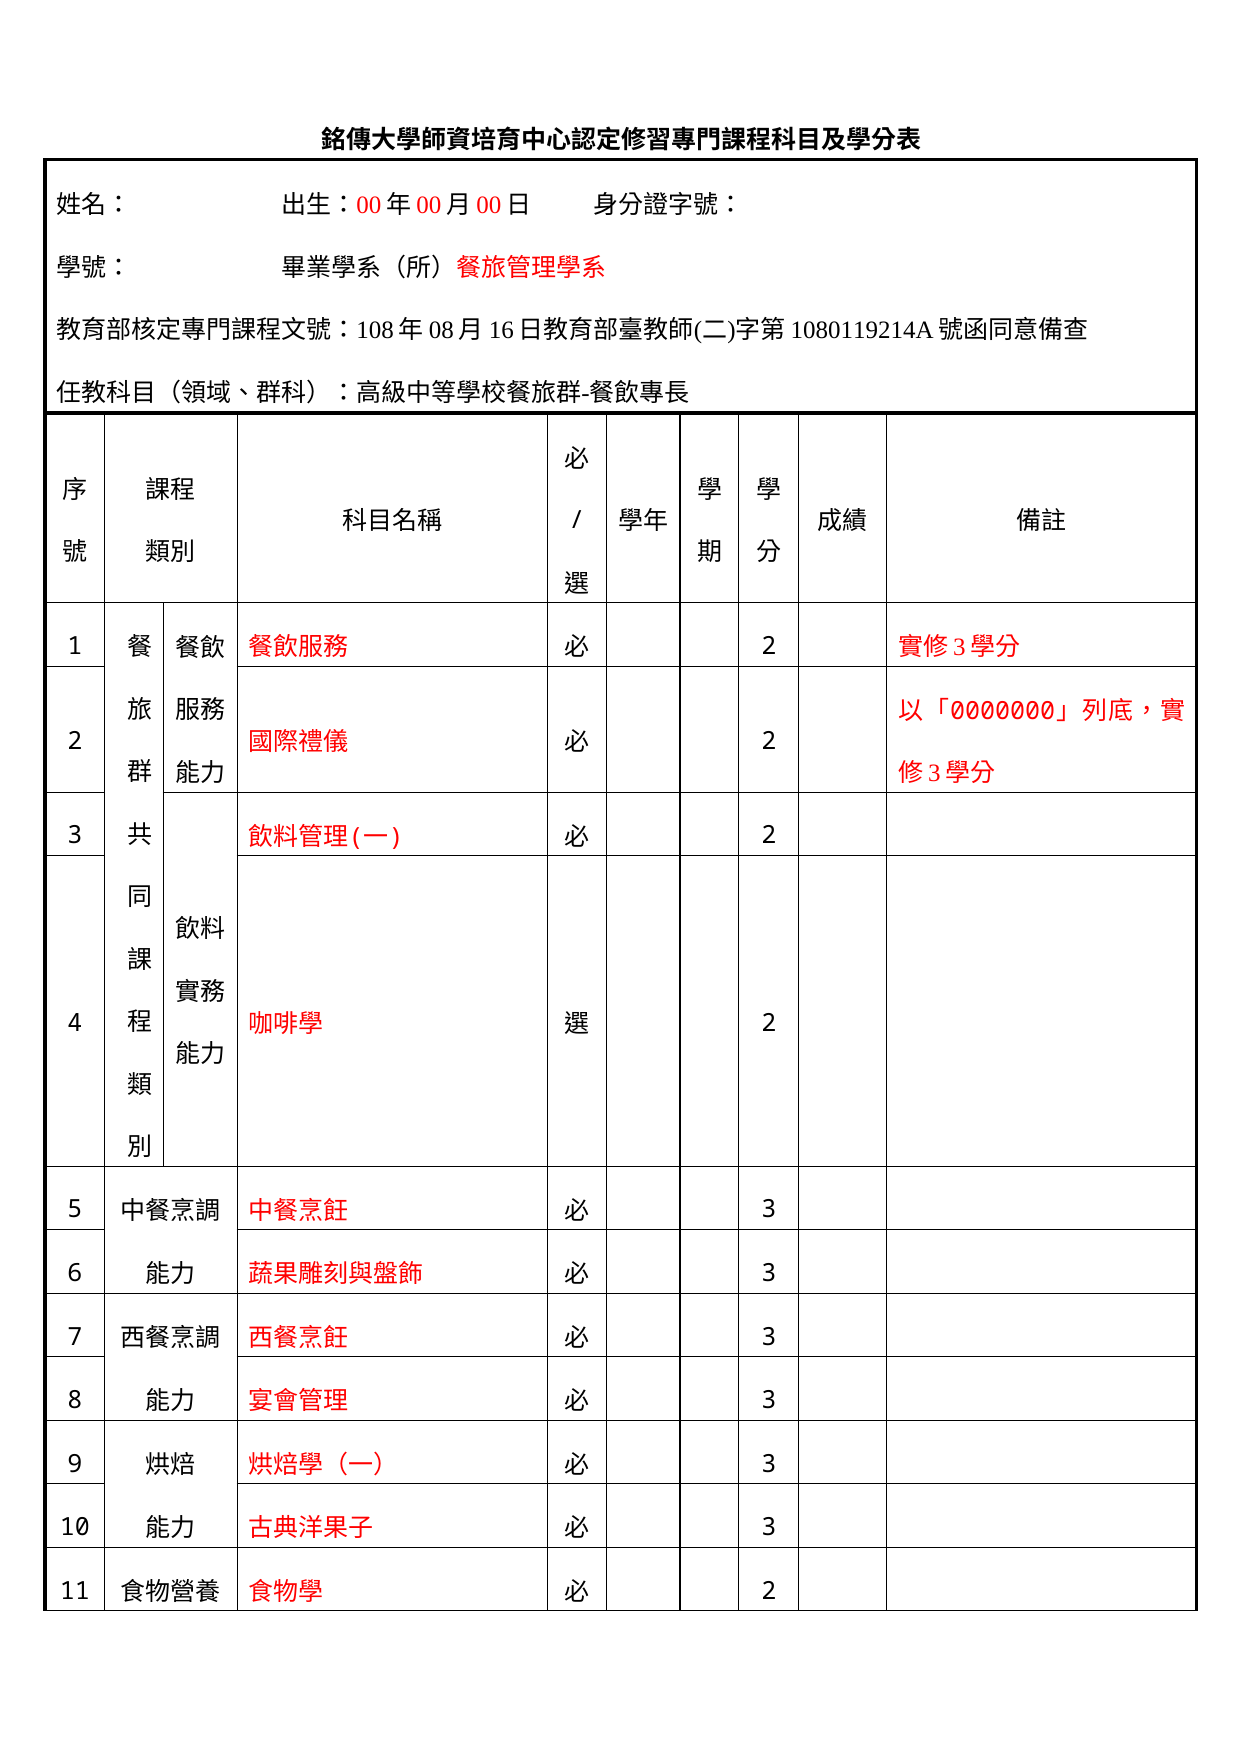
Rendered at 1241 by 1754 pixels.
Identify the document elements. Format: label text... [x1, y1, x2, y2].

table_cell 3 [739, 1421, 798, 1483]
table_cell [607, 1357, 679, 1420]
table_cell 學年 [607, 415, 679, 602]
table_cell 2 [739, 667, 798, 792]
table_cell [607, 667, 679, 792]
table_cell 蔬果雕刻與盤飾 [238, 1230, 547, 1293]
table_cell 餐飲服務 [238, 603, 547, 666]
table_cell 必 [548, 793, 606, 855]
table_cell 中餐烹飪 [238, 1167, 547, 1229]
table_cell 教育部核定專門課程文號：108年08月16日教育部臺教師(二)字第1080119214A號函同意備查 [47, 286, 1195, 349]
table_cell 3 [739, 1357, 798, 1420]
table_cell [681, 667, 738, 792]
table_cell 2 [739, 1548, 798, 1610]
table_cell 2 [739, 856, 798, 1166]
table_cell [799, 793, 886, 855]
table_cell 餐旅群共同課程類別 [105, 603, 163, 1166]
table_cell [799, 1357, 886, 1420]
table_cell 3 [739, 1484, 798, 1547]
table_cell [887, 1548, 1195, 1610]
table_cell 4 [47, 856, 104, 1166]
table_cell 烘焙 能力 [105, 1421, 237, 1547]
table_cell 咖啡學 [238, 856, 547, 1166]
table_cell 5 [47, 1167, 104, 1229]
table_cell 10 [47, 1484, 104, 1547]
table_cell 2 [739, 793, 798, 855]
table_cell [799, 1421, 886, 1483]
table_cell 科目名稱 [238, 415, 547, 602]
table_cell 西餐烹調 能力 [105, 1294, 237, 1420]
table_cell [887, 856, 1195, 1166]
table_cell [799, 1294, 886, 1356]
table_cell [607, 1548, 679, 1610]
table_cell 必 [548, 1484, 606, 1547]
table_cell 11 [47, 1548, 104, 1610]
table_cell 學期 [681, 415, 738, 602]
table_cell [607, 1421, 679, 1483]
table_cell 3 [739, 1294, 798, 1356]
table_header 銘傳大學師資培育中心認定修習專門課程科目及學分表 [45, 96, 1197, 158]
table_cell 食物學 [238, 1548, 547, 1610]
table_cell 2 [739, 603, 798, 666]
table_cell [607, 1484, 679, 1547]
table_cell [887, 1294, 1195, 1356]
table_cell 6 [47, 1230, 104, 1293]
table_cell 成績 [799, 415, 886, 602]
table_cell [607, 1294, 679, 1356]
table_cell 必 [548, 1548, 606, 1610]
table_cell [887, 1484, 1195, 1547]
table_cell 必 [548, 1230, 606, 1293]
table_cell 學分 [739, 415, 798, 602]
table_cell [799, 1230, 886, 1293]
table_cell 必 [548, 1167, 606, 1229]
table_cell 3 [47, 793, 104, 855]
table_cell [681, 603, 738, 666]
table_cell 國際禮儀 [238, 667, 547, 792]
table_cell 選 [548, 856, 606, 1166]
table_cell [681, 1421, 738, 1483]
table_cell [681, 1548, 738, 1610]
table_cell 必 [548, 667, 606, 792]
table_cell 中餐烹調 能力 [105, 1167, 237, 1293]
table_cell [607, 1167, 679, 1229]
table_cell 3 [739, 1167, 798, 1229]
table_cell [681, 1294, 738, 1356]
table_cell 任教科目（領域、群科）：高級中等學校餐旅群-餐飲專長 [47, 349, 1195, 411]
table_cell [681, 1167, 738, 1229]
table_cell [681, 793, 738, 855]
table_cell 7 [47, 1294, 104, 1356]
table_cell 宴會管理 [238, 1357, 547, 1420]
table_cell 西餐烹飪 [238, 1294, 547, 1356]
table_cell [681, 856, 738, 1166]
table_cell [887, 1167, 1195, 1229]
table_cell [607, 603, 679, 666]
table_cell [607, 856, 679, 1166]
table_cell [799, 667, 886, 792]
table_cell 備註 [887, 415, 1195, 602]
table_cell 必 [548, 1357, 606, 1420]
table_cell 必 [548, 603, 606, 666]
table_cell 飲料管理(一) [238, 793, 547, 855]
table_cell 1 [47, 603, 104, 666]
table_cell [681, 1357, 738, 1420]
table_cell 必 [548, 1421, 606, 1483]
table_cell [887, 1230, 1195, 1293]
table_cell 以「0000000」列底，實修3學分 [887, 667, 1195, 792]
table_cell 姓名： 出生：00年00月00日 身分證字號： [47, 161, 1195, 224]
table_cell 學號： 畢業學系（所）餐旅管理學系 [47, 224, 1195, 286]
table_cell [681, 1484, 738, 1547]
table_cell 古典洋果子 [238, 1484, 547, 1547]
table_cell [887, 1357, 1195, 1420]
table_cell [607, 1230, 679, 1293]
table_cell 序號 [47, 415, 104, 602]
table_cell [799, 856, 886, 1166]
table_cell 烘焙學（一） [238, 1421, 547, 1483]
table_cell 9 [47, 1421, 104, 1483]
table_cell 餐飲服務能力 [164, 603, 237, 792]
table_cell [887, 793, 1195, 855]
table_cell 實修3學分 [887, 603, 1195, 666]
table_cell [887, 1421, 1195, 1483]
table_cell 食物營養 [105, 1548, 237, 1610]
table_cell 3 [739, 1230, 798, 1293]
table_cell 課程 類別 [105, 415, 237, 602]
table_cell [799, 1484, 886, 1547]
table_cell 必/選 [548, 415, 606, 602]
table_cell 8 [47, 1357, 104, 1420]
table_cell [799, 1548, 886, 1610]
table_cell 必 [548, 1294, 606, 1356]
table_cell [681, 1230, 738, 1293]
table_cell [799, 603, 886, 666]
table_cell 飲料實務能力 [164, 793, 237, 1166]
table_cell [799, 1167, 886, 1229]
table_cell 2 [47, 667, 104, 792]
table_cell [607, 793, 679, 855]
